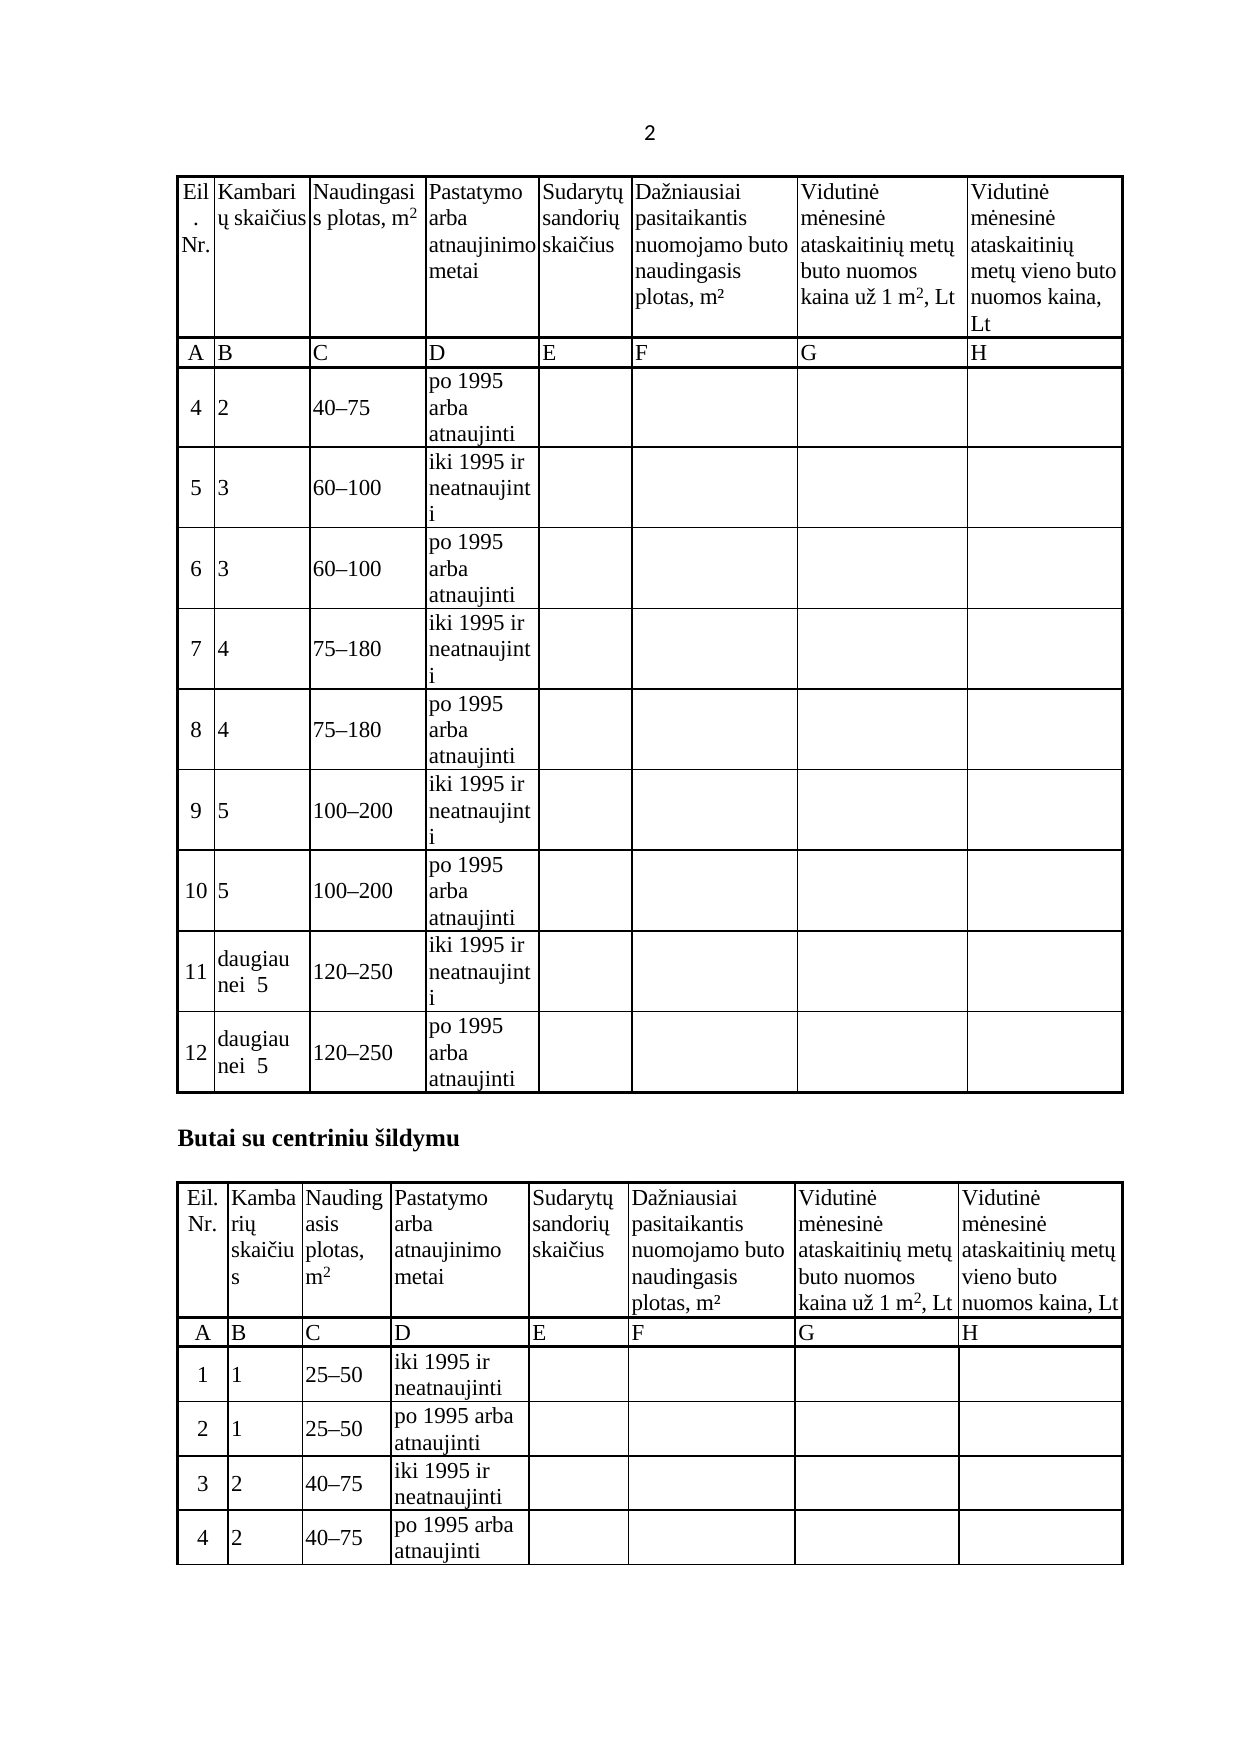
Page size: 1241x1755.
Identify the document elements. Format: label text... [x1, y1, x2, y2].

table_cell [968, 770, 1121, 849]
table_cell [540, 851, 631, 930]
table_cell [540, 1012, 631, 1091]
table_cell 4 [179, 1511, 227, 1564]
table_cell 120–250 [311, 1012, 425, 1091]
table_cell 4 [179, 369, 214, 446]
table_cell 40–75 [311, 369, 425, 446]
table_cell daugiau nei 5 [215, 932, 309, 1011]
table_cell 2 [215, 369, 309, 446]
table_cell [798, 932, 967, 1011]
table_cell [960, 1402, 1121, 1455]
table_cell 5 [215, 851, 309, 930]
table_cell [796, 1457, 958, 1509]
table_cell 25–50 [303, 1348, 390, 1401]
table_cell [796, 1511, 958, 1564]
table_cell po 1995 arba atnaujinti [427, 369, 538, 446]
table_cell po 1995 arba atnaujinti [392, 1511, 528, 1564]
table_cell [629, 1457, 794, 1509]
table_cell [960, 1348, 1121, 1401]
table_cell [633, 1012, 797, 1091]
table_header Vidutinė mėnesinė ataskaitinių metų vieno buto nuomos kaina, Lt [968, 178, 1121, 336]
table_cell 40–75 [303, 1457, 390, 1509]
table_cell 5 [179, 448, 214, 527]
table_header Vidutinė mėnesinė ataskaitinių metų buto nuomos kaina už 1 m2, Lt [796, 1184, 958, 1316]
table_cell 1 [179, 1348, 227, 1401]
table_cell iki 1995 ir neatnaujinti [427, 770, 538, 849]
table_cell iki 1995 ir neatnaujinti [392, 1348, 528, 1401]
table_header Naudingasis plotas, m2 [311, 178, 425, 336]
table_cell [530, 1348, 628, 1401]
table_cell H [968, 339, 1121, 366]
table_cell 3 [215, 448, 309, 527]
table_cell 3 [215, 528, 309, 607]
table_cell [798, 609, 967, 688]
table_cell [968, 932, 1121, 1011]
table_header Dažniausiai pasitaikantis nuomojamo buto naudingasis plotas, m² [633, 178, 797, 336]
table_cell [798, 369, 967, 446]
table_cell C [311, 339, 425, 366]
table_cell 8 [179, 690, 214, 769]
table_cell 60–100 [311, 448, 425, 527]
table_cell G [798, 339, 967, 366]
table_cell po 1995 arba atnaujinti [427, 528, 538, 607]
table_cell [633, 770, 797, 849]
table_cell 75–180 [311, 690, 425, 769]
table_cell H [959, 1319, 1121, 1345]
table_cell [540, 609, 631, 688]
table_cell [629, 1348, 794, 1401]
table_cell 120–250 [311, 932, 425, 1011]
table_cell [960, 1457, 1121, 1509]
table_cell po 1995 arba atnaujinti [427, 1012, 538, 1091]
table_cell A [179, 1319, 227, 1345]
table_header Pastatymo arba atnaujinimo metai [392, 1184, 528, 1316]
table_cell daugiau nei 5 [215, 1012, 309, 1091]
table_header Dažniausiai pasitaikantis nuomojamo buto naudingasis plotas, m² [629, 1184, 794, 1316]
table_cell F [629, 1319, 794, 1345]
table_cell po 1995 arba atnaujinti [427, 851, 538, 930]
table_cell D [427, 339, 538, 366]
table_cell 1 [229, 1402, 302, 1455]
table_cell 4 [215, 609, 309, 688]
table_cell D [392, 1319, 528, 1345]
table_cell [798, 448, 967, 527]
table_cell [796, 1402, 958, 1455]
table_cell 100–200 [311, 851, 425, 930]
table_header Kambarių skaičius [215, 178, 309, 336]
table_cell [540, 770, 631, 849]
table_header Vidutinė mėnesinė ataskaitinių metų buto nuomos kaina už 1 m2, Lt [798, 178, 967, 336]
table_cell 6 [179, 528, 214, 607]
table_cell 25–50 [303, 1402, 390, 1455]
table_cell [633, 369, 797, 446]
table_cell [968, 448, 1121, 527]
table_cell [540, 932, 631, 1011]
table_cell 2 [229, 1511, 302, 1564]
table_cell B [229, 1319, 302, 1345]
table_cell [968, 690, 1121, 769]
table_cell E [530, 1319, 628, 1345]
table_cell 60–100 [311, 528, 425, 607]
table_cell [968, 528, 1121, 607]
table_header Naudingasis plotas, m2 [303, 1184, 390, 1316]
table_cell iki 1995 ir neatnaujinti [427, 932, 538, 1011]
table_cell 100–200 [311, 770, 425, 849]
table_cell [633, 932, 797, 1011]
table_cell 7 [179, 609, 214, 688]
table_cell po 1995 arba atnaujinti [427, 690, 538, 769]
table_cell 75–180 [311, 609, 425, 688]
table_cell [629, 1402, 794, 1455]
table_header Eil. Nr. [179, 178, 214, 336]
table_cell [796, 1348, 958, 1401]
table_cell [968, 369, 1121, 446]
text Butai su centriniu šildymu [177, 1123, 1122, 1152]
table_cell iki 1995 ir neatnaujinti [427, 609, 538, 688]
table_cell 11 [179, 932, 214, 1011]
table_header Kambarių skaičius [229, 1184, 302, 1316]
table_cell 40–75 [303, 1511, 390, 1564]
table_cell 10 [179, 851, 214, 930]
table_cell [633, 851, 797, 930]
table_header Eil. Nr. [179, 1184, 227, 1316]
table_cell C [303, 1319, 390, 1345]
table_cell [629, 1511, 794, 1564]
table_cell 5 [215, 770, 309, 849]
table_cell [968, 851, 1121, 930]
table_cell [633, 528, 797, 607]
table_cell F [633, 339, 797, 366]
table_cell [540, 528, 631, 607]
table_cell [798, 528, 967, 607]
table_cell [540, 448, 631, 527]
table_header Sudarytų sandorių skaičius [540, 178, 631, 336]
table_cell [633, 690, 797, 769]
table_cell po 1995 arba atnaujinti [392, 1402, 528, 1455]
table_cell [798, 770, 967, 849]
table_cell [540, 369, 631, 446]
table_cell 2 [229, 1457, 302, 1509]
table_cell [798, 1012, 967, 1091]
table_cell iki 1995 ir neatnaujinti [427, 448, 538, 527]
table_cell 9 [179, 770, 214, 849]
table_cell 1 [229, 1348, 302, 1401]
table_header Pastatymo arba atnaujinimo metai [427, 178, 538, 336]
table_cell [530, 1511, 628, 1564]
table_cell E [540, 339, 631, 366]
table_cell [540, 690, 631, 769]
table_cell A [179, 339, 214, 366]
table_cell [798, 690, 967, 769]
table_cell 2 [179, 1402, 227, 1455]
table_cell 12 [179, 1012, 214, 1091]
table_cell G [796, 1319, 958, 1345]
table_cell 4 [215, 690, 309, 769]
table_cell [530, 1457, 628, 1509]
table_cell [633, 609, 797, 688]
table_header Sudarytų sandorių skaičius [530, 1184, 628, 1316]
table_cell B [215, 339, 309, 366]
table_cell [798, 851, 967, 930]
table_cell [633, 448, 797, 527]
table_cell [968, 1012, 1121, 1091]
table_cell [530, 1402, 628, 1455]
table_cell [960, 1511, 1121, 1564]
table_cell iki 1995 ir neatnaujinti [392, 1457, 528, 1509]
table_cell 3 [179, 1457, 227, 1509]
table_header Vidutinė mėnesinė ataskaitinių metų vieno buto nuomos kaina, Lt [959, 1184, 1121, 1316]
table_cell [968, 609, 1121, 688]
